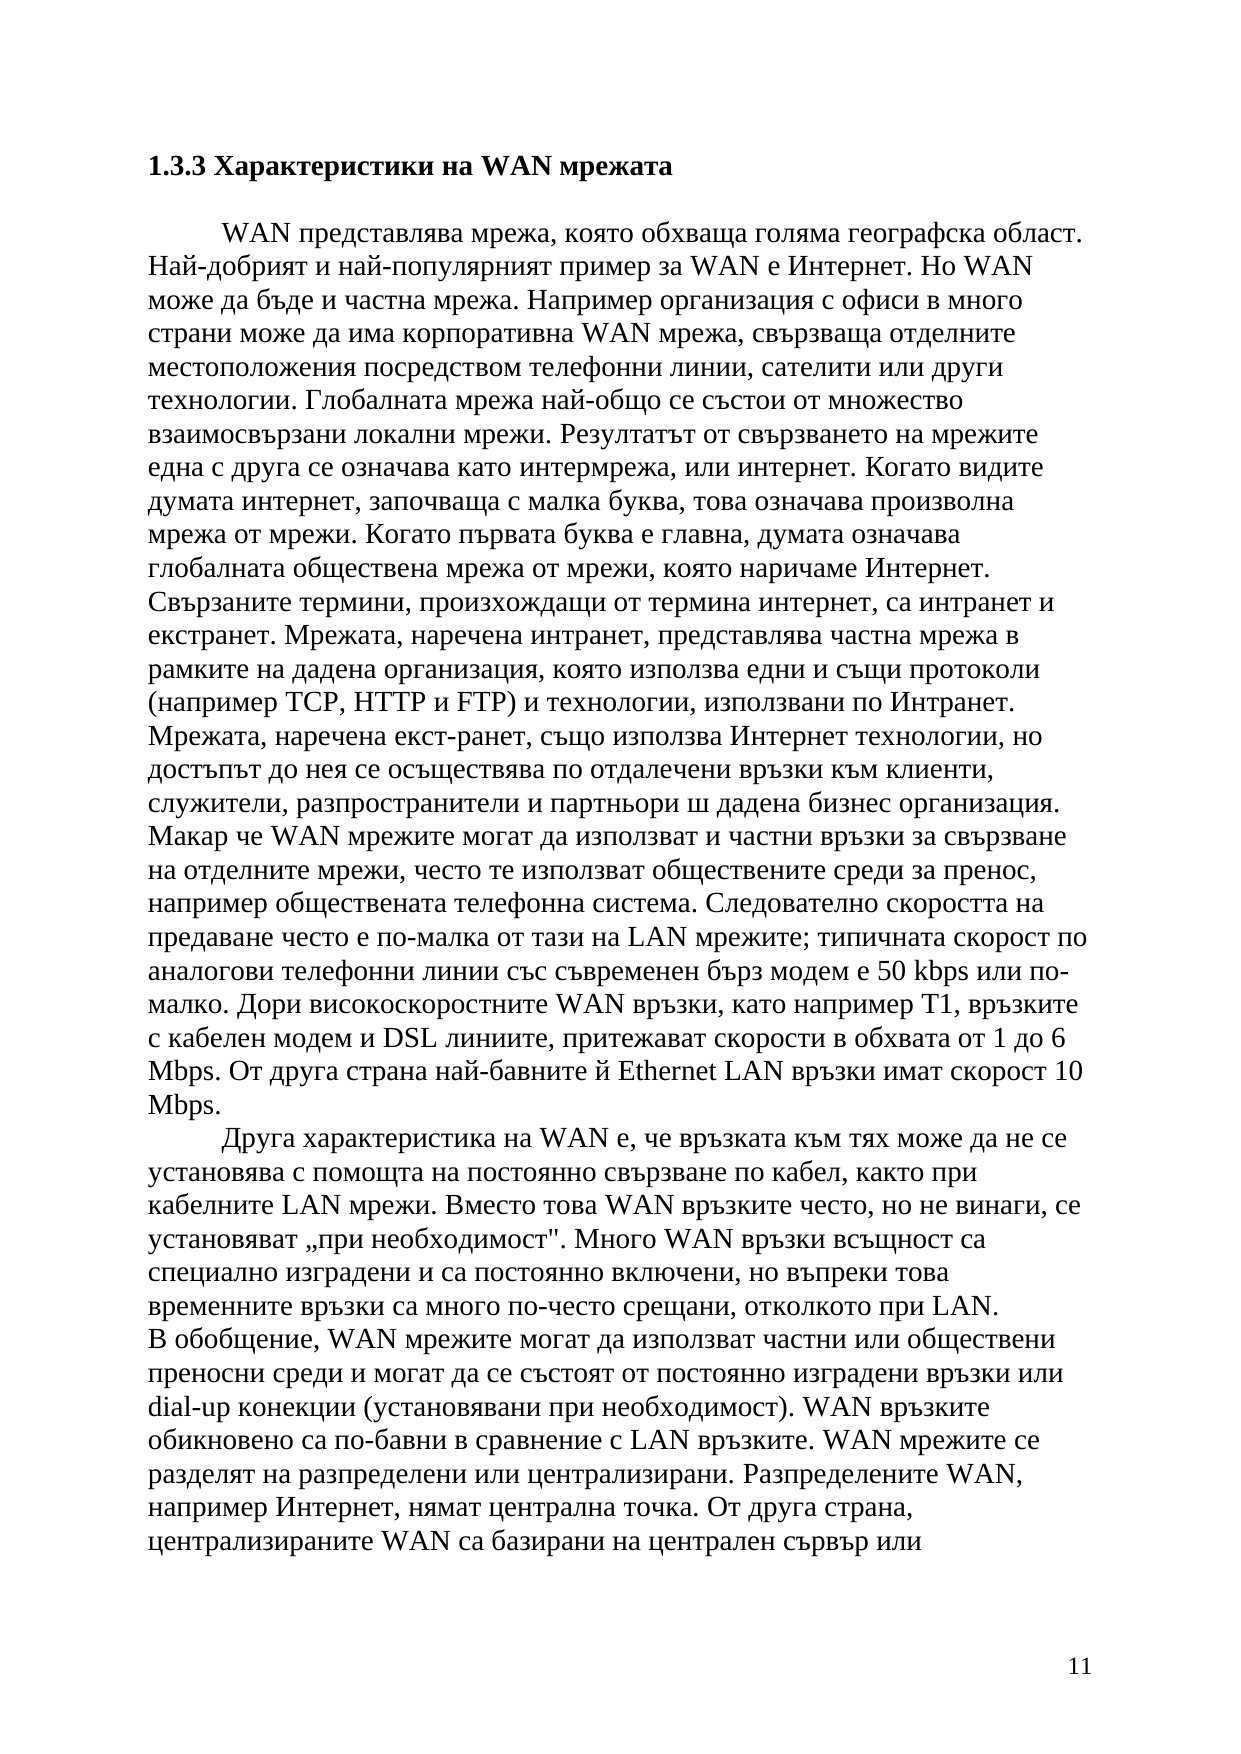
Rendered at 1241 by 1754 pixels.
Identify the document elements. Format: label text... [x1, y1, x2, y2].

text Макар че WAN мрежите могат да използват и частни връзки за свързване на отделните мрежи, често те използват обществените среди за пренос, например обществената телефонна система. Следователно скоростта на предаване често е по-малка от тази на LAN мрежите; типичната скорост по аналогови телефонни линии със съвременен бърз модем е 50 kbps или по-малко. Дори високоскорос­тните WAN връзки, като например Т1, връзките с кабелен модем и DSL линии­те, притежават скорости в обхвата от 1 до 6 Mbps. От друга страна най-бавните й Ethernet LAN връзки имат скорост 10 Mbps. [148, 818, 1092, 1120]
text В обобщение, WAN мрежите могат да използват частни или обществени преносни среди и могат да се състоят от постоянно изградени връзки или dial-up конекции (установявани при необходимост). WAN връзките обикновено са по-бавни в сравнение с LAN връзките. WAN мрежите се разделят на разпределени или централизирани. Разпределените WAN, например Интернет, нямат централна точка. От друга страна, централизираните WAN са бази­рани на централен сървър или [148, 1322, 1092, 1556]
text Свързаните термини, произхождащи от термина интернет, са интранет и екстранет. Мрежата, наречена интранет, представлява частна мрежа в рамките на дадена организация, която използва едни и същи протоколи (например TCP, HTTP и FTP) и технологии, използвани по Интранет. Мрежата, наречена екст-ранет, също използва Интернет технологии, но достъпът до нея се осъществява по отдалечени връзки към клиенти, служители, разпространители и партньори ш дадена бизнес организация. [148, 584, 1092, 818]
text WAN представлява мрежа, която обхваща голяма географска област. Най-доб­рият и най-популярният пример за WAN е Интернет. Но WAN може да бъде и частна мрежа. Например организация с офиси в много страни може да има кор­поративна WAN мрежа, свързваща отделните местоположения посредством те­лефонни линии, сателити или други технологии. Глобалната мрежа най-общо се състои от множество взаимосвързани локални мрежи. Резултатът от свързването на мрежите една с друга се означава като интермрежа, или интернет. Когато видите думата интернет, започваща с малка бук­ва, това означава произволна мрежа от мрежи. Когато първата буква е главна, думата означава глобалната обществена мрежа от мрежи, която наричаме Ин­тернет. [148, 215, 1092, 584]
text Друга характеристика на WAN е, че връзката към тях може да не се установява с помощта на постоянно свързване по кабел, както при кабелните LAN мрежи. Вместо това WAN връзките често, но не винаги, се установяват „при необхо­димост". Много WAN връзки всъщност са специално изградени и са постоянно включени, но въпреки това временните връзки са много по-често срещани, от­колкото при LAN. [148, 1120, 1092, 1322]
text 1.3.3 Характеристики на WAN мрежата [148, 148, 1092, 181]
